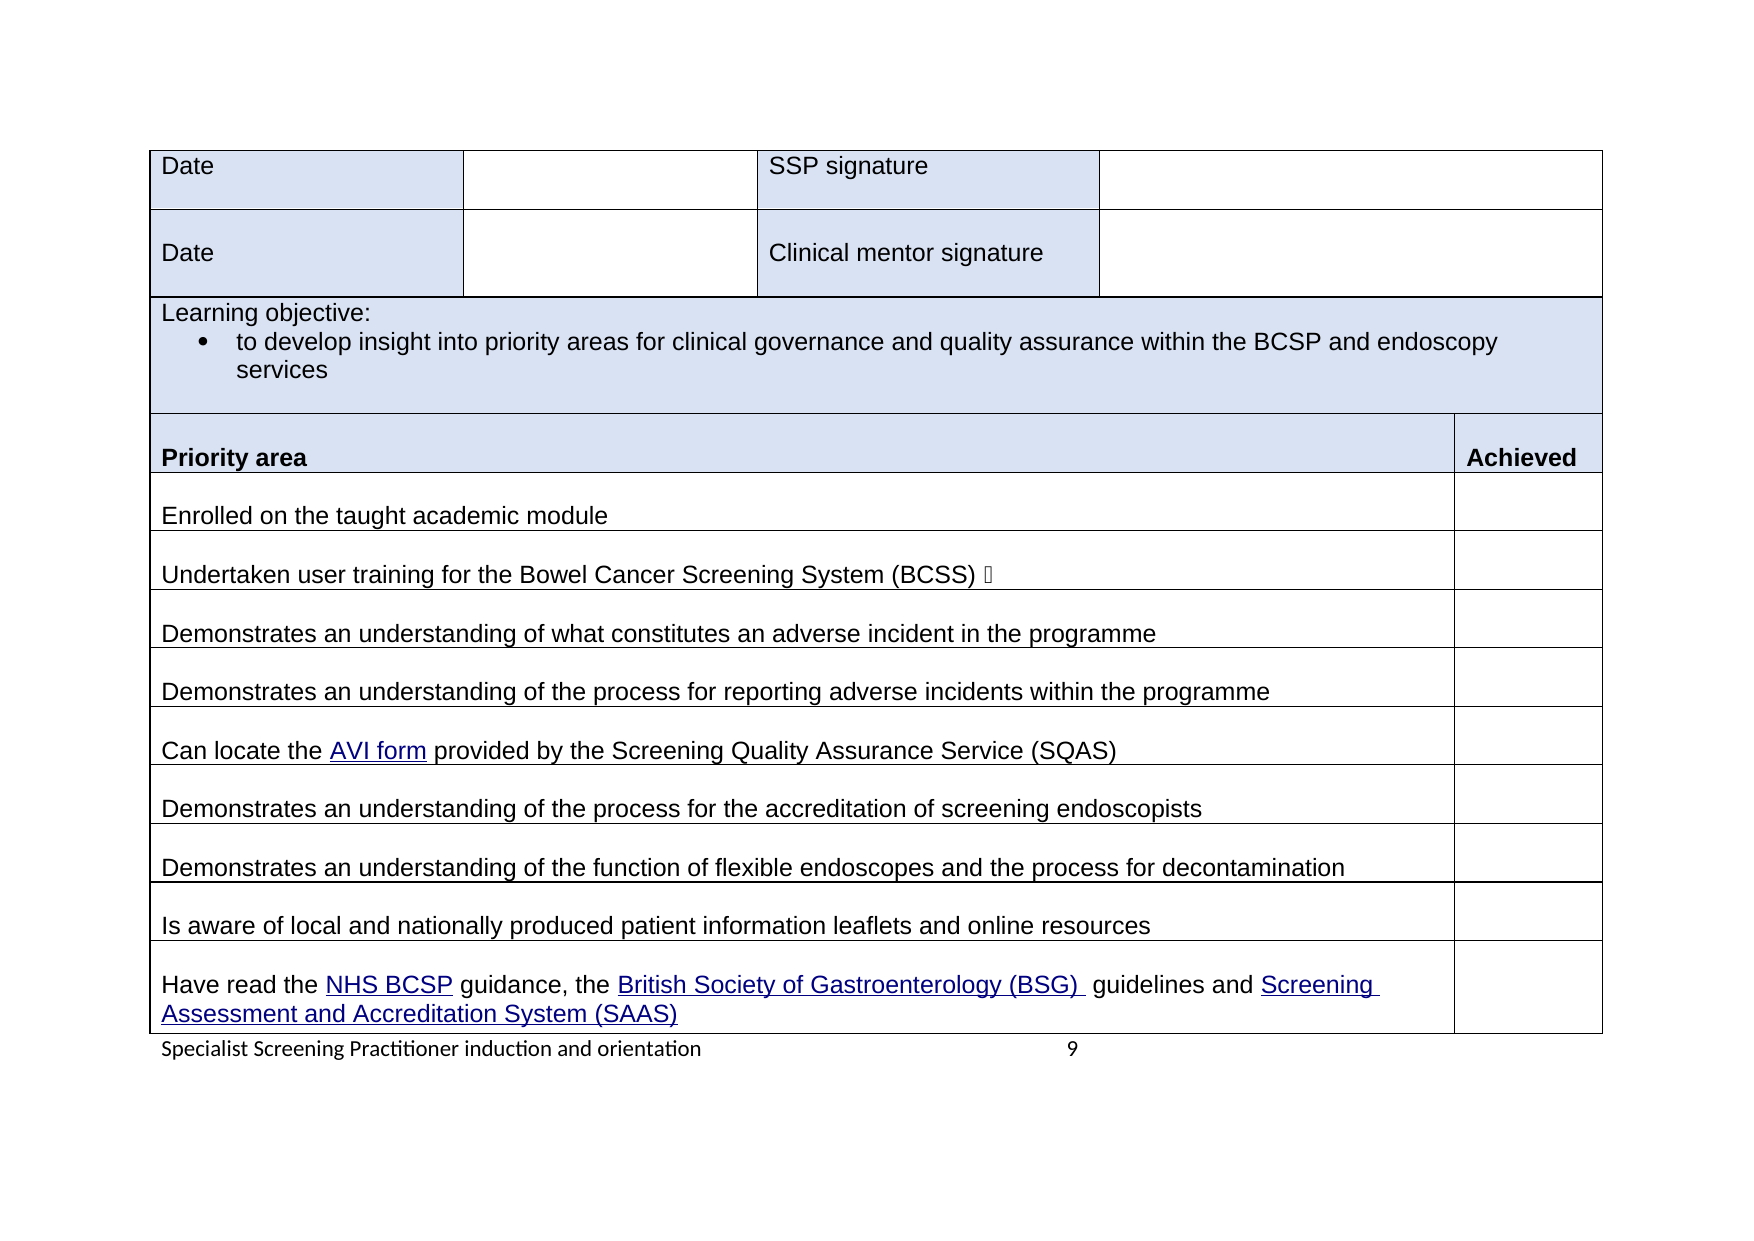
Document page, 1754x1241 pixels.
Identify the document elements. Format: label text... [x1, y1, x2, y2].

table_cell Enrolled on the taught academic module [151, 473, 1454, 530]
table_cell [1455, 590, 1602, 647]
table_cell Have read the NHS BCSP guidance, the British Society of Gastroenterology (BSG) guidelines and Screening Assessment and Accreditation System (SAAS) [151, 941, 1454, 1033]
table_cell [464, 151, 757, 208]
table_cell [1455, 707, 1602, 764]
table_header Learning objective: to develop insight into priority areas for clinical governance and quality assurance within the BCSP and endoscopy services [151, 298, 1602, 413]
table_cell Undertaken user training for the Bowel Cancer Screening System (BCSS)  [151, 531, 1454, 589]
table_cell [1455, 531, 1602, 589]
table_cell Clinical mentor signature [758, 210, 1099, 296]
table_cell Demonstrates an understanding of what constitutes an adverse incident in the programme [151, 590, 1454, 647]
table_cell Achieved [1455, 414, 1602, 472]
table_cell Demonstrates an understanding of the process for the accreditation of screening endoscopists [151, 765, 1454, 823]
table_cell [1455, 765, 1602, 823]
table_cell Date [151, 151, 463, 208]
table_cell Is aware of local and nationally produced patient information leaflets and online resources [151, 883, 1454, 940]
table_cell Demonstrates an understanding of the process for reporting adverse incidents within the programme [151, 648, 1454, 706]
table_cell SSP signature [758, 151, 1099, 208]
table_cell [1455, 473, 1602, 530]
table_cell [1100, 210, 1602, 296]
table_cell [1455, 824, 1602, 881]
table_cell Can locate the AVI form provided by the Screening Quality Assurance Service (SQAS) [151, 707, 1454, 764]
table_cell [1455, 941, 1602, 1033]
table_cell [464, 210, 757, 296]
table_cell Priority area [151, 414, 1454, 472]
table_cell [1100, 151, 1602, 208]
table_cell [1455, 883, 1602, 940]
table_cell Date [151, 210, 463, 296]
table_cell Demonstrates an understanding of the function of flexible endoscopes and the process for decontamination [151, 824, 1454, 881]
table_cell [1455, 648, 1602, 706]
